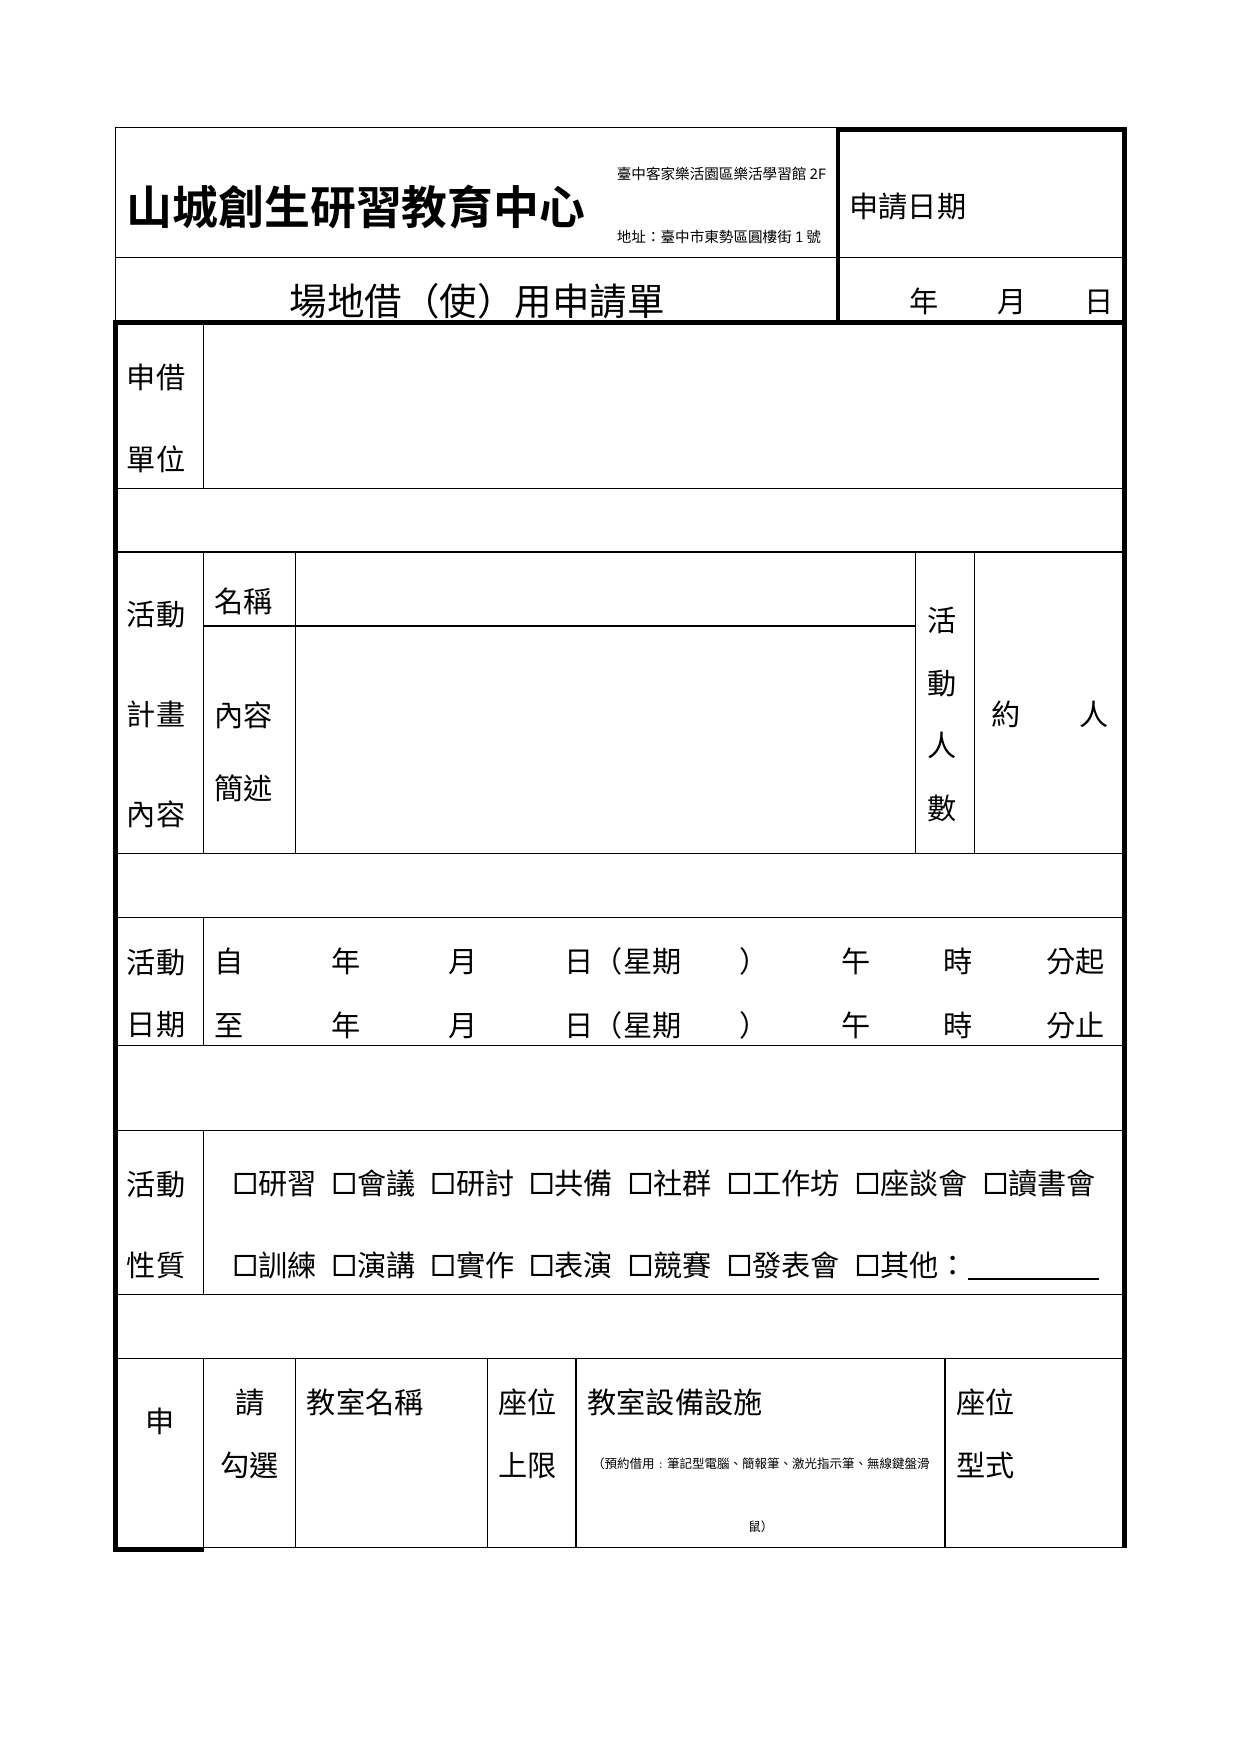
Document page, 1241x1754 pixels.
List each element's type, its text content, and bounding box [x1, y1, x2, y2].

table_cell [296, 627, 915, 852]
table_cell 名稱 [204, 553, 295, 625]
table_cell 活動 日期 [118, 918, 203, 1045]
table_cell 年 月 日 [840, 258, 1122, 320]
table_cell 內容 簡述 [204, 627, 295, 852]
table_cell 申 [118, 1359, 203, 1547]
table_cell 活動人數 [916, 553, 974, 852]
table_cell 場地借（使）用申請單 [116, 258, 836, 320]
table_cell 活動 計畫 內容 [118, 553, 203, 852]
table_cell 座位 上限 [488, 1359, 575, 1547]
table_cell [296, 553, 915, 625]
table_cell [118, 489, 1122, 551]
table_cell 研習 會議 研討 共備 社群 工作坊 座談會 讀書會 訓練 演講 實作 表演 競賽 發表會 其他： [204, 1131, 1122, 1294]
table_cell 至 年 月 日（星期 ） 午 時 分止 [204, 981, 1122, 1045]
table_cell 活動 性質 [118, 1131, 203, 1294]
table_cell 申借 單位 [118, 325, 203, 487]
table_cell 請 勾選 [204, 1359, 295, 1547]
table_header 臺中客家樂活園區樂活學習館2F 地址：臺中市東勢區圓樓街1號 [605, 128, 836, 257]
table_cell 教室名稱 [296, 1359, 487, 1547]
table_cell [204, 325, 1122, 487]
table_header 山城創生研習教育中心 [116, 128, 605, 257]
table_cell [118, 1295, 1122, 1358]
table_cell [118, 854, 1122, 917]
table_cell 教室設備設施 （預約借用﹕筆記型電腦、簡報筆、激光指示筆、無線鍵盤滑鼠） [577, 1359, 944, 1547]
table_cell [118, 1046, 1122, 1129]
table_header 申請日期 [840, 132, 1122, 257]
table_cell 自 年 月 日（星期 ） 午 時 分起 [204, 918, 1122, 981]
table_cell 座位 型式 [946, 1359, 1122, 1547]
table_cell 約 人 [975, 553, 1122, 852]
